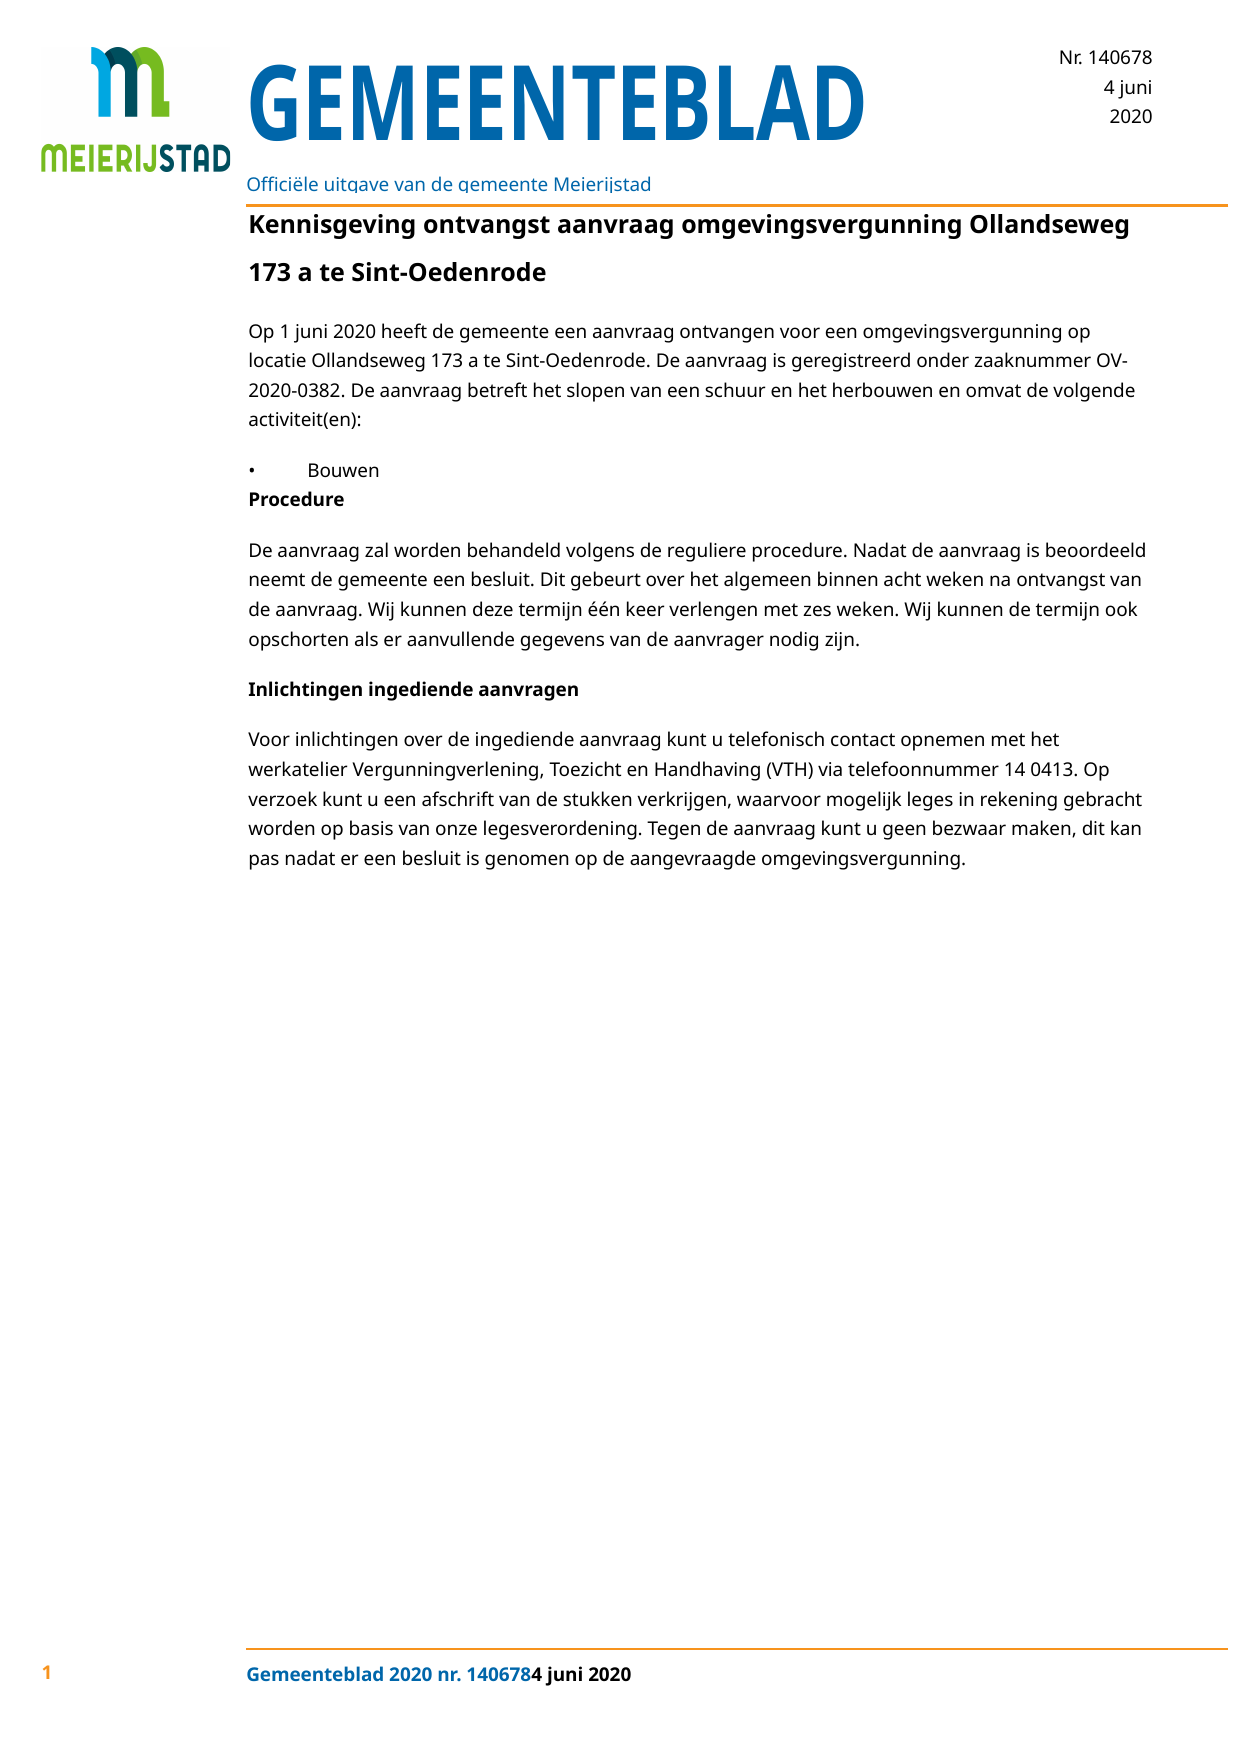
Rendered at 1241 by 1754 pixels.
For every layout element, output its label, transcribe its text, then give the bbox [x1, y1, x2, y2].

text Inlichtingen ingediende aanvragen [248, 676, 1152, 702]
text Op 1 juni 2020 heeft de gemeente een aanvraag ontvangen voor een omgevingsvergunning op locatie Ollandseweg 173 a te Sint-Oedenrode. De aanvraag is geregistreerd onder zaaknummer OV-2020-0382. De aanvraag betreft het slopen van een schuur en het herbouwen en omvat de volgende activiteit(en): [248, 318, 1152, 432]
list Bouwen [248, 457, 1152, 483]
text Procedure [248, 487, 1152, 512]
picture [41, 47, 231, 172]
text De aanvraag zal worden behandeld volgens de reguliere procedure. Nadat de aanvraag is beoordeeld neemt de gemeente een besluit. Dit gebeurt over het algemeen binnen acht weken na ontvangst van de aanvraag. Wij kunnen deze termijn één keer verlengen met zes weken. Wij kunnen de termijn ook opschorten als er aanvullende gegevens van de aanvrager nodig zijn. [248, 537, 1152, 652]
text Kennisgeving ontvangst aanvraag omgevingsvergunning Ollandseweg 173 a te Sint-Oedenrode [248, 207, 1152, 288]
text Voor inlichtingen over de ingediende aanvraag kunt u telefonisch contact opnemen met het werkatelier Vergunningverlening, Toezicht en Handhaving (VTH) via telefoonnummer 14 0413. Op verzoek kunt u een afschrift van de stukken verkrijgen, waarvoor mogelijk leges in rekening gebracht worden op basis van onze legesverordening. Tegen de aanvraag kunt u geen bezwaar maken, dit kan pas nadat er een besluit is genomen op de aangevraagde omgevingsvergunning. [248, 727, 1152, 871]
